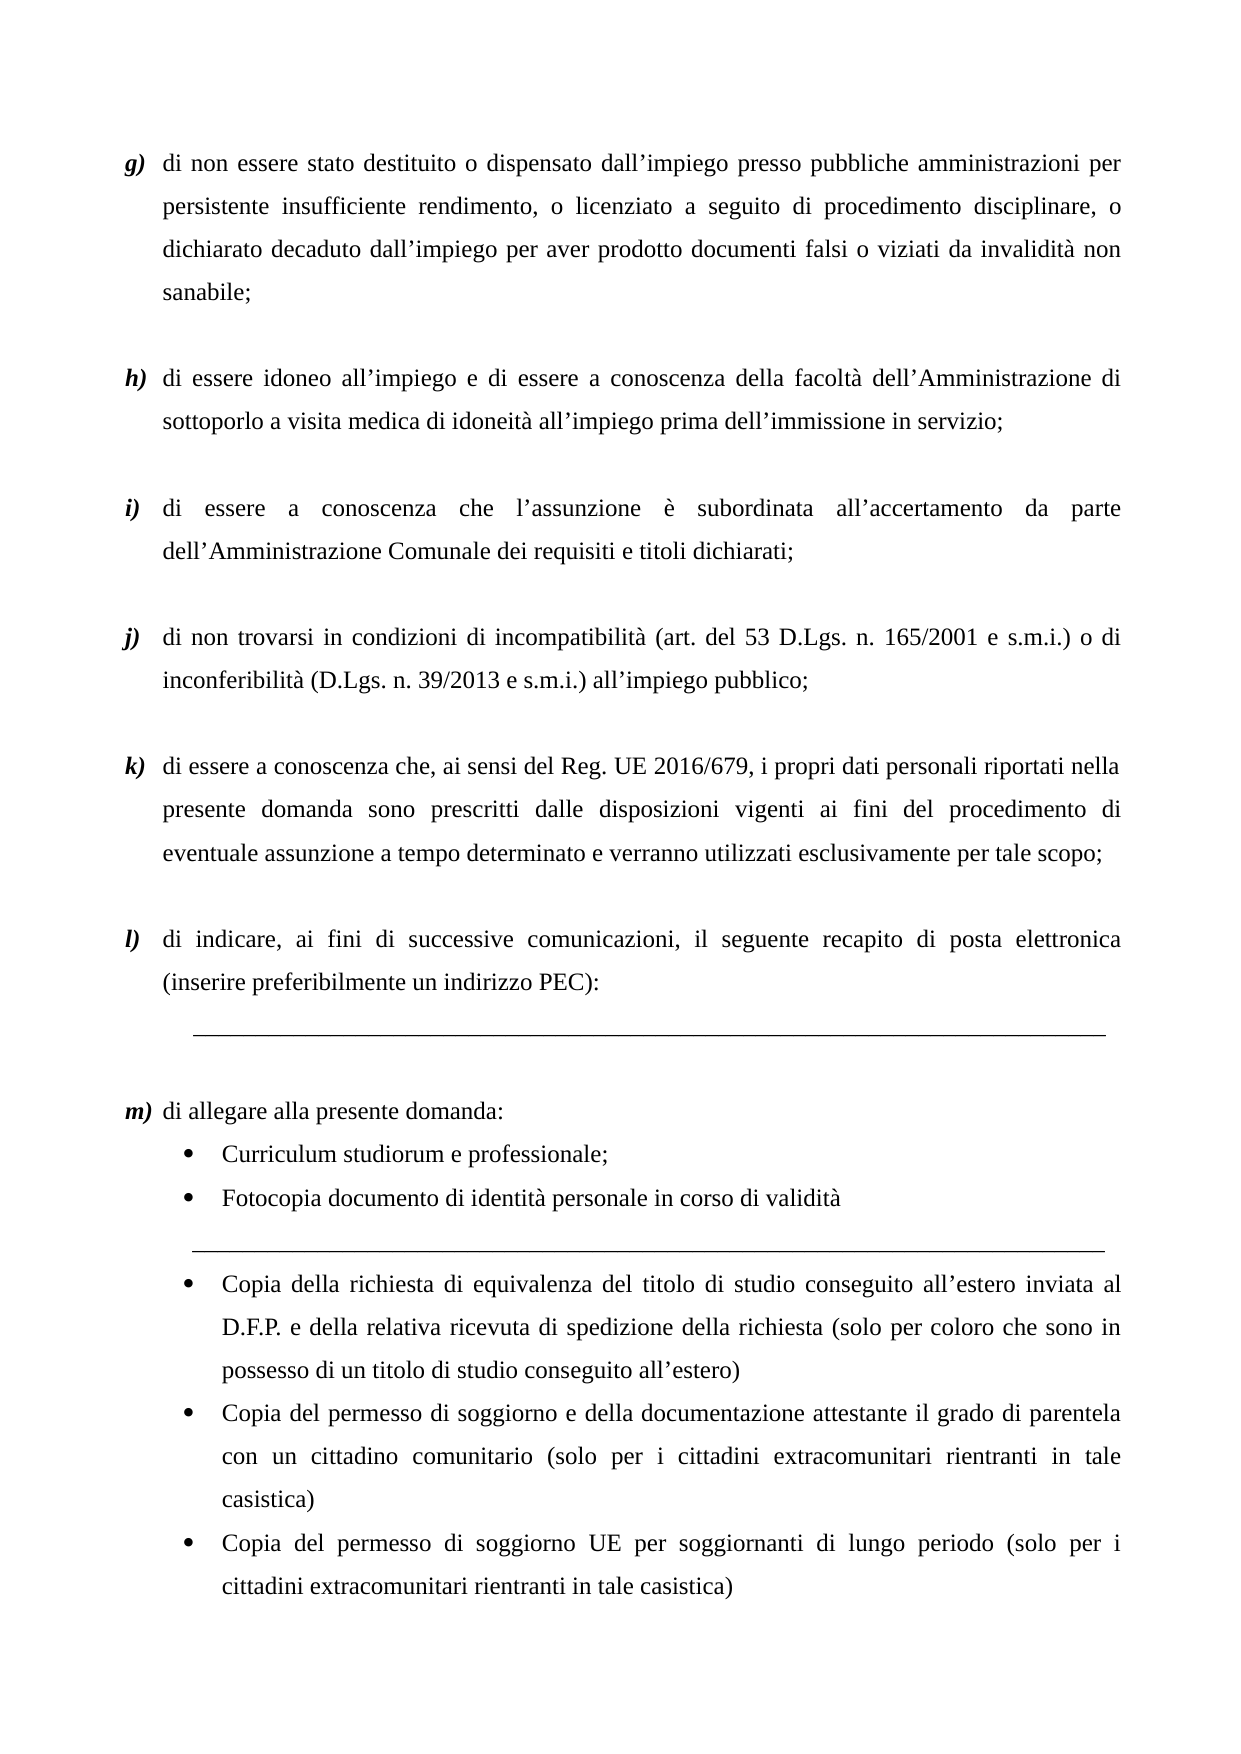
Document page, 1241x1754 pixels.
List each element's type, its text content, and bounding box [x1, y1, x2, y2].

list di non essere stato destituito o dispensato dall’impiego presso pubbliche amministrazioni per persistente insufficiente rendimento, o licenziato a seguito di procedimento disciplinare, o dichiarato decaduto dall’impiego per aver prodotto documenti falsi o viziati da invalidità non sanabile; [125, 148, 1122, 306]
list di indicare, ai fini di successive comunicazioni, il seguente recapito di posta elettronica (inserire preferibilmente un indirizzo PEC): [125, 924, 1122, 996]
list di essere idoneo all’impiego e di essere a conoscenza della facoltà dell’Amministrazione di sottoporlo a visita medica di idoneità all’impiego prima dell’immissione in servizio; [125, 363, 1122, 435]
list di allegare alla presente domanda: [125, 1096, 1122, 1125]
list Fotocopia documento di identità personale in corso di validità [184, 1183, 1122, 1211]
list di essere a conoscenza che, ai sensi del Reg. UE 2016/679, i propri dati personali riportati nella presente domanda sono prescritti dalle disposizioni vigenti ai fini del procedimento di eventuale assunzione a tempo determinato e verranno utilizzati esclusivamente per tale scopo; [125, 751, 1122, 866]
list di essere a conoscenza che l’assunzione è subordinata all’accertamento da parte dell’Amministrazione Comunale dei requisiti e titoli dichiarati; [125, 493, 1122, 564]
list Copia della richiesta di equivalenza del titolo di studio conseguito all’estero inviata al D.F.P. e della relativa ricevuta di spedizione della richiesta (solo per coloro che sono in possesso di un titolo di studio conseguito all’estero) [184, 1269, 1122, 1384]
list di non trovarsi in condizioni di incompatibilità (art. del 53 D.Lgs. n. 165/2001 e s.m.i.) o di inconferibilità (D.Lgs. n. 39/2013 e s.m.i.) all’impiego pubblico; [125, 622, 1122, 694]
text _________________________________________________________________________ [193, 1010, 1122, 1039]
list Copia del permesso di soggiorno e della documentazione attestante il grado di parentela con un cittadino comunitario (solo per i cittadini extracomunitari rientranti in tale casistica) [184, 1398, 1122, 1513]
text _________________________________________________________________________ [192, 1226, 1122, 1254]
list Curriculum studiorum e professionale; [184, 1139, 1122, 1168]
list Copia del permesso di soggiorno UE per soggiornanti di lungo periodo (solo per i cittadini extracomunitari rientranti in tale casistica) [184, 1528, 1122, 1599]
